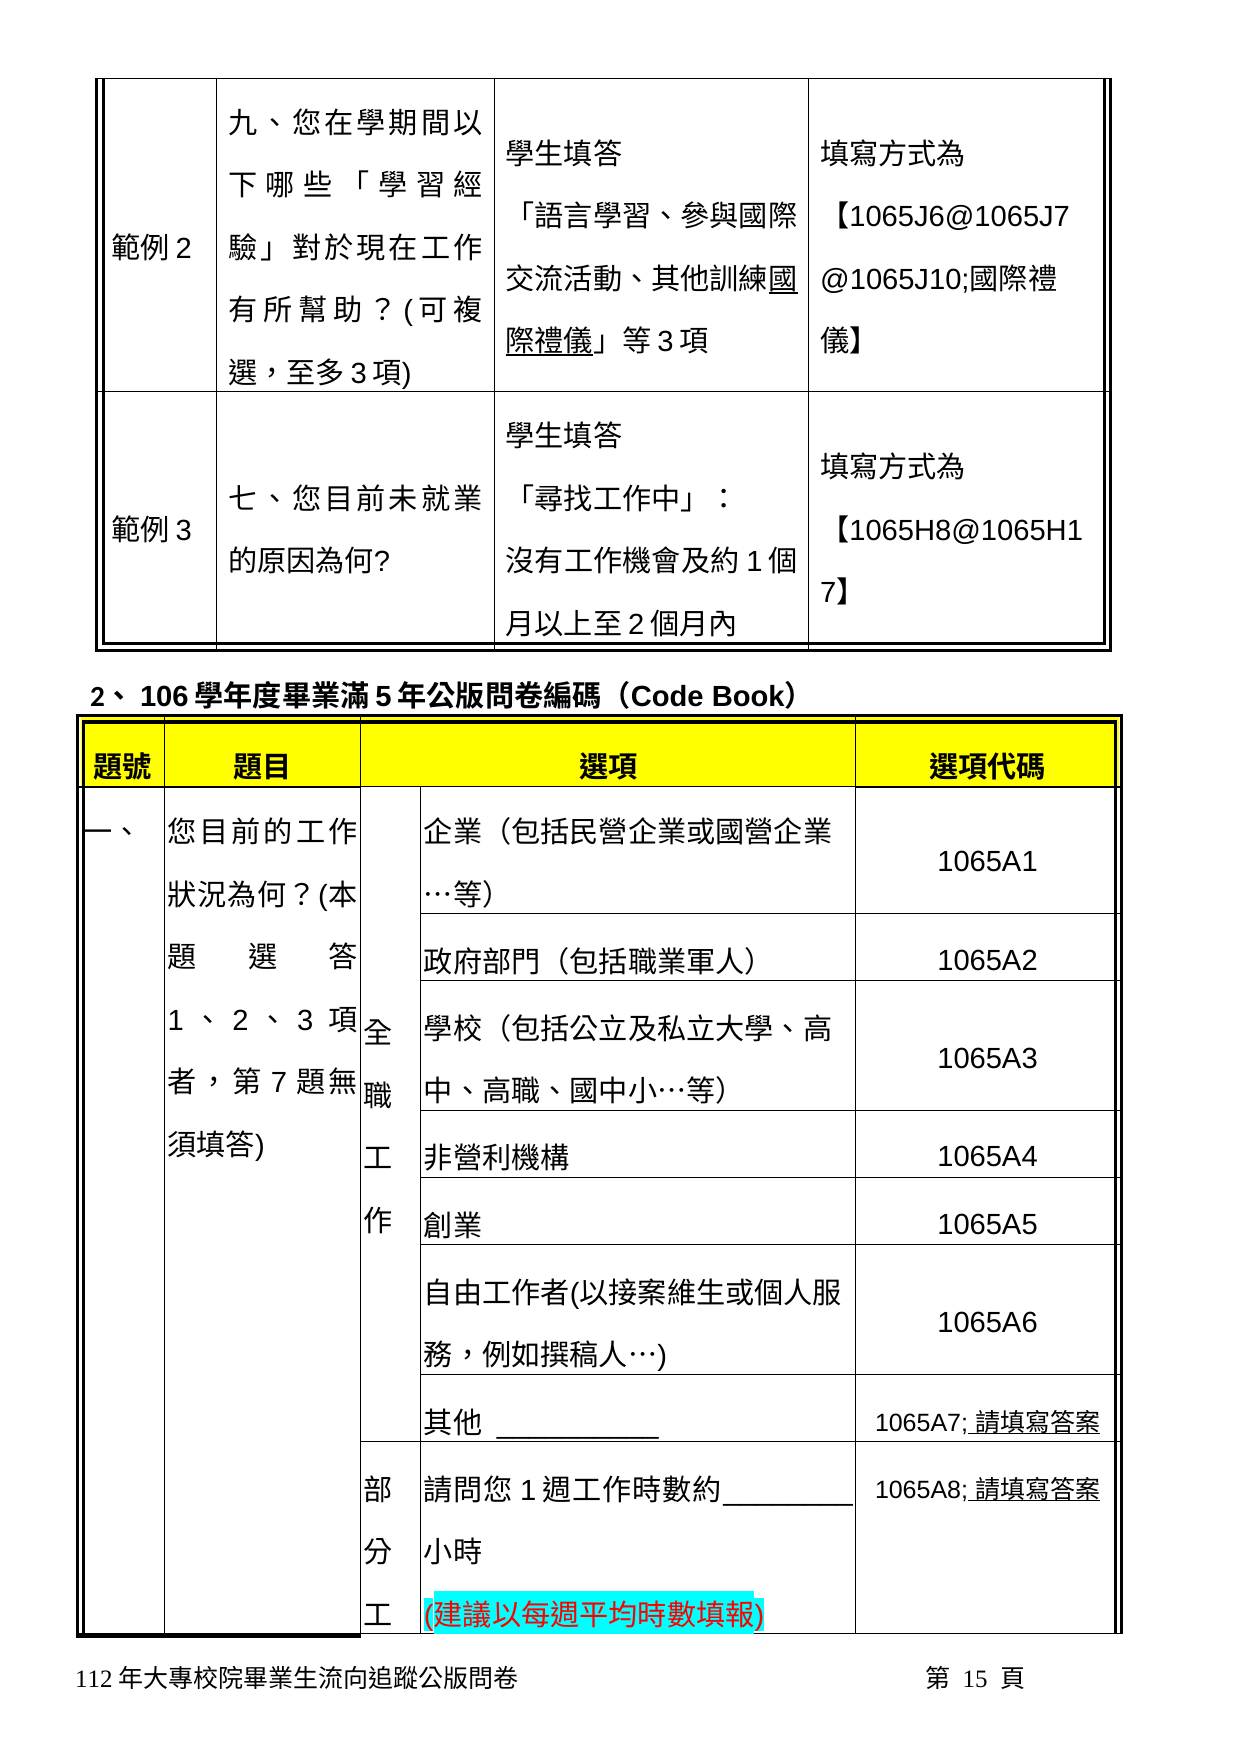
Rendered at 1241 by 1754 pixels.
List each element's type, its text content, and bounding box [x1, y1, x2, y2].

table_cell 非營利機構 [421, 1111, 855, 1177]
table_header 選項代碼 [856, 717, 1119, 786]
table_cell 範例2 [105, 79, 216, 391]
table_cell 創業 [421, 1178, 855, 1244]
table_cell 一、 [85, 788, 164, 1633]
table_header 選項 [361, 724, 855, 786]
table_cell 1065A2 [856, 914, 1114, 980]
table_header 題號 [81, 717, 164, 786]
table_cell 企業（包括民營企業或國營企業…等） [421, 787, 855, 913]
table_cell 1065A3 [856, 981, 1114, 1110]
table_cell 1065A4 [856, 1111, 1114, 1177]
table_cell 填寫方式為【1065J6@1065J7@1065J10;國際禮儀】 [809, 79, 1103, 391]
table_cell 其他 __________ [421, 1375, 855, 1441]
table_cell 請問您1週工作時數約________小時 (建議以每週平均時數填報) [421, 1442, 855, 1633]
table_cell 1065A8; 請填寫答案 [856, 1442, 1114, 1633]
table_cell 部分工 [361, 1442, 420, 1633]
table_cell 學校（包括公立及私立大學、高中、高職、國中小…等） [421, 981, 855, 1110]
table_cell 九、您在學期間以下哪些「學習經驗」對於現在工作有所幫助？(可複選，至多3項) [217, 79, 494, 391]
table_cell 學生填答 「語言學習、參與國際交流活動、其他訓練國際禮儀」等3項 [495, 79, 808, 391]
table_cell 全職工作 [361, 787, 420, 1441]
list 106學年度畢業滿5年公版問卷編碼（Code Book） [90, 652, 1165, 714]
table_cell 1065A1 [856, 788, 1114, 913]
table_cell 1065A6 [856, 1245, 1114, 1374]
table_cell 學生填答 「尋找工作中」： 沒有工作機會及約1個月以上至2個月內 [495, 392, 808, 642]
table_cell 1065A5 [856, 1178, 1114, 1244]
table_cell 自由工作者(以接案維生或個人服務，例如撰稿人…) [421, 1245, 855, 1374]
table_cell 七、您目前未就業的原因為何? [217, 392, 494, 642]
table_cell 1065A7; 請填寫答案 [856, 1375, 1114, 1441]
table_cell 範例3 [105, 392, 216, 642]
table_cell 填寫方式為【1065H8@1065H17】 [809, 392, 1103, 642]
table_cell 政府部門（包括職業軍人） [421, 914, 855, 980]
table_cell 您目前的工作狀況為何？(本題選答1、2、3項者，第7題無須填答) [165, 788, 360, 1633]
table_header 題目 [165, 724, 360, 786]
